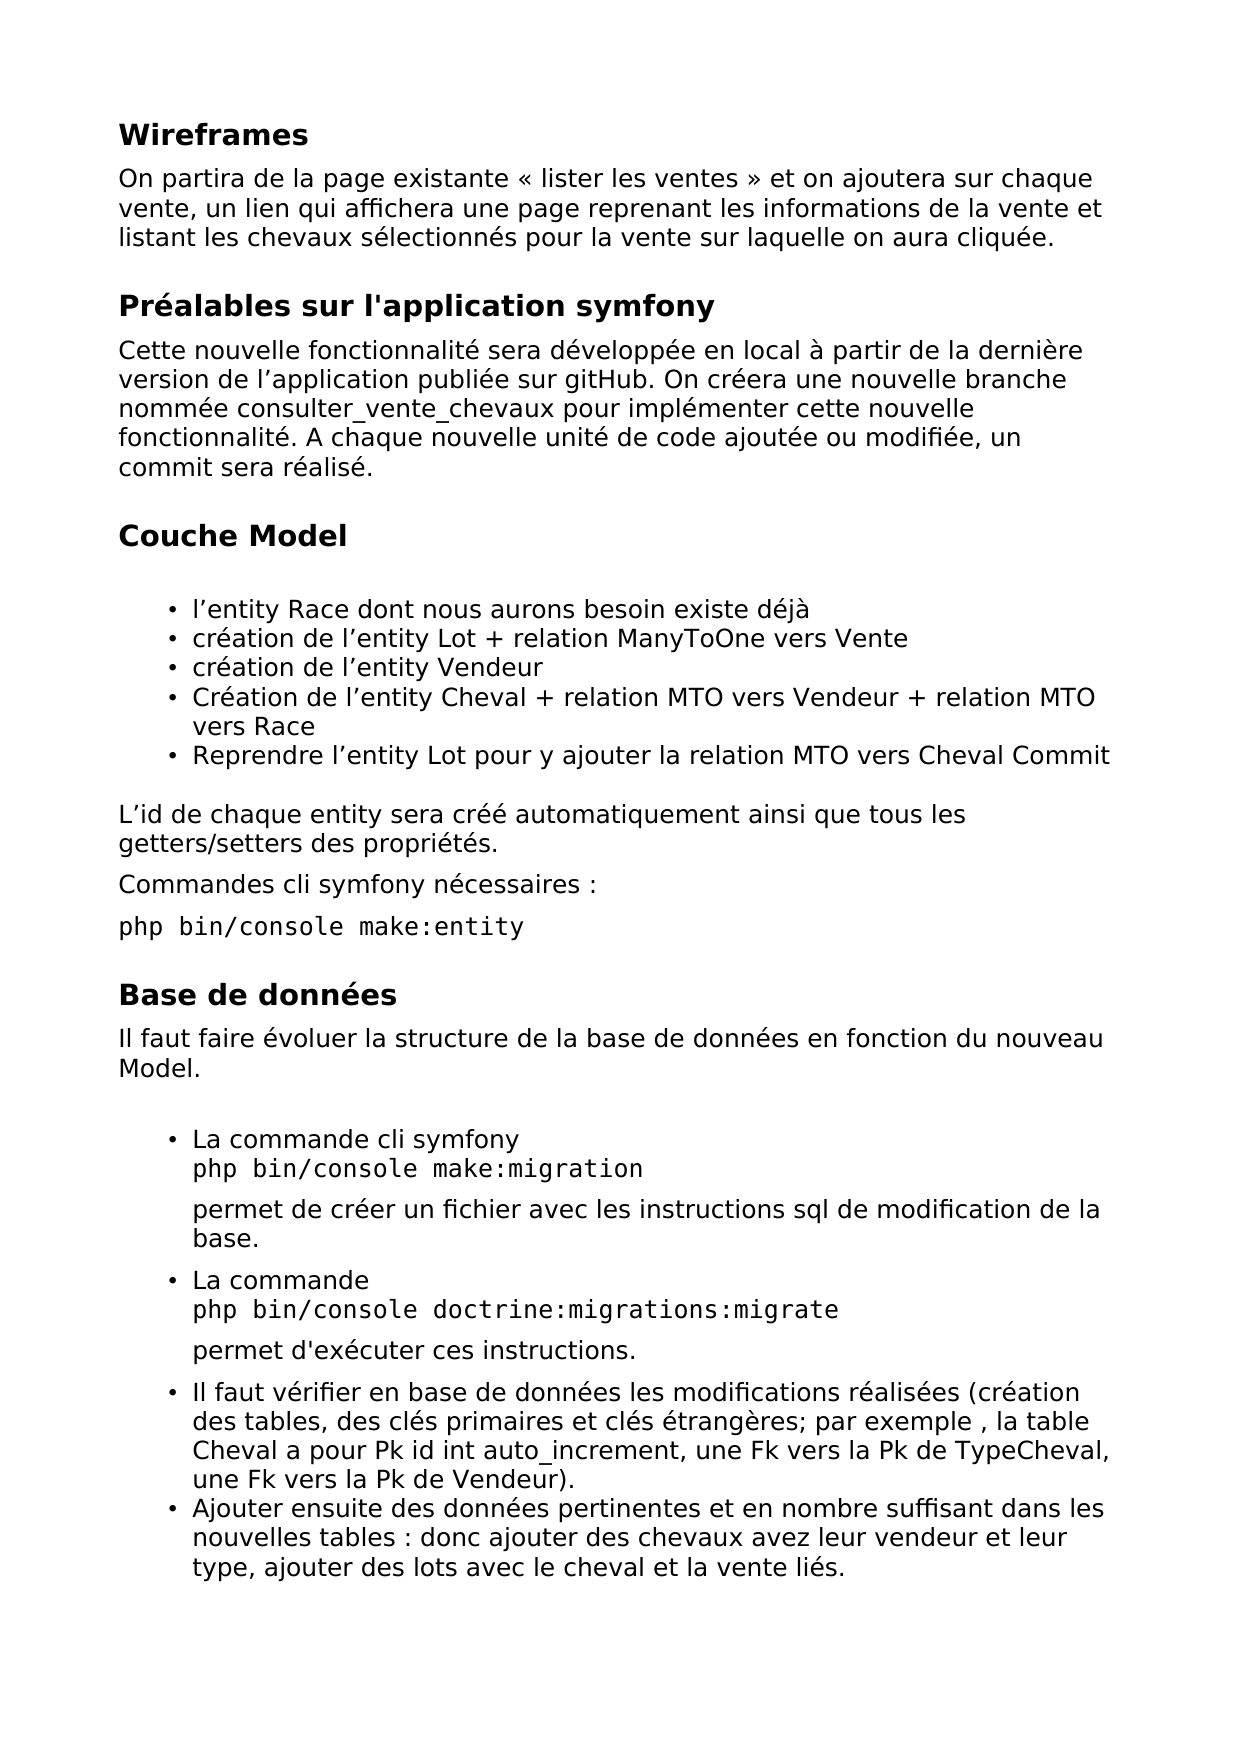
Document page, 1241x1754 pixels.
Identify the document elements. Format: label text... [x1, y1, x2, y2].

subtitle Couche Model [118, 519, 1122, 553]
list php bin/console make:migration [177, 1154, 1122, 1183]
list permet d'exécuter ces instructions. [177, 1336, 1122, 1365]
list permet de créer un fichier avec les instructions sql de modification de la base. [177, 1195, 1122, 1253]
text On partira de la page existante « lister les ventes » et on ajoutera sur chaque vente, un lien qui affichera une page reprenant les informations de la vente et listant les chevaux sélectionnés pour la vente sur laquelle on aura cliquée. [118, 164, 1122, 252]
text Il faut faire évoluer la structure de la base de données en fonction du nouveau Model. [118, 1025, 1122, 1083]
list Reprendre l’entity Lot pour y ajouter la relation MTO vers Cheval Commit [177, 741, 1122, 770]
text L’id de chaque entity sera créé automatiquement ainsi que tous les getters/setters des propriétés. [118, 800, 1122, 858]
subtitle Base de données [118, 978, 1122, 1012]
list php bin/console doctrine:migrations:migrate [177, 1295, 1122, 1324]
list l’entity Race dont nous aurons besoin existe déjà [177, 595, 1122, 624]
list Il faut vérifier en base de données les modifications réalisées (création des tables, des clés primaires et clés étrangères; par exemple , la table Cheval a pour Pk id int auto_increment, une Fk vers la Pk de TypeCheval, une Fk vers la Pk de Vendeur). [177, 1378, 1122, 1494]
text Commandes cli symfony nécessaires : [118, 871, 1122, 900]
list création de l’entity Lot + relation ManyToOne vers Vente [177, 624, 1122, 654]
subtitle Préalables sur l'application symfony [118, 289, 1122, 323]
subtitle Wireframes [118, 118, 1122, 152]
list La commande [177, 1266, 1122, 1295]
text php bin/console make:entity [118, 912, 1122, 941]
text Cette nouvelle fonctionnalité sera développée en local à partir de la dernière version de l’application publiée sur gitHub. On créera une nouvelle branche nommée consulter_vente_chevaux pour implémenter cette nouvelle fonctionnalité. A chaque nouvelle unité de code ajoutée ou modifiée, un commit sera réalisé. [118, 336, 1122, 482]
list La commande cli symfony [177, 1125, 1122, 1154]
list Ajouter ensuite des données pertinentes et en nombre suffisant dans les nouvelles tables : donc ajouter des chevaux avez leur vendeur et leur type, ajouter des lots avec le cheval et la vente liés. [177, 1494, 1122, 1582]
list Création de l’entity Cheval + relation MTO vers Vendeur + relation MTO vers Race [177, 683, 1122, 741]
list création de l’entity Vendeur [177, 654, 1122, 683]
